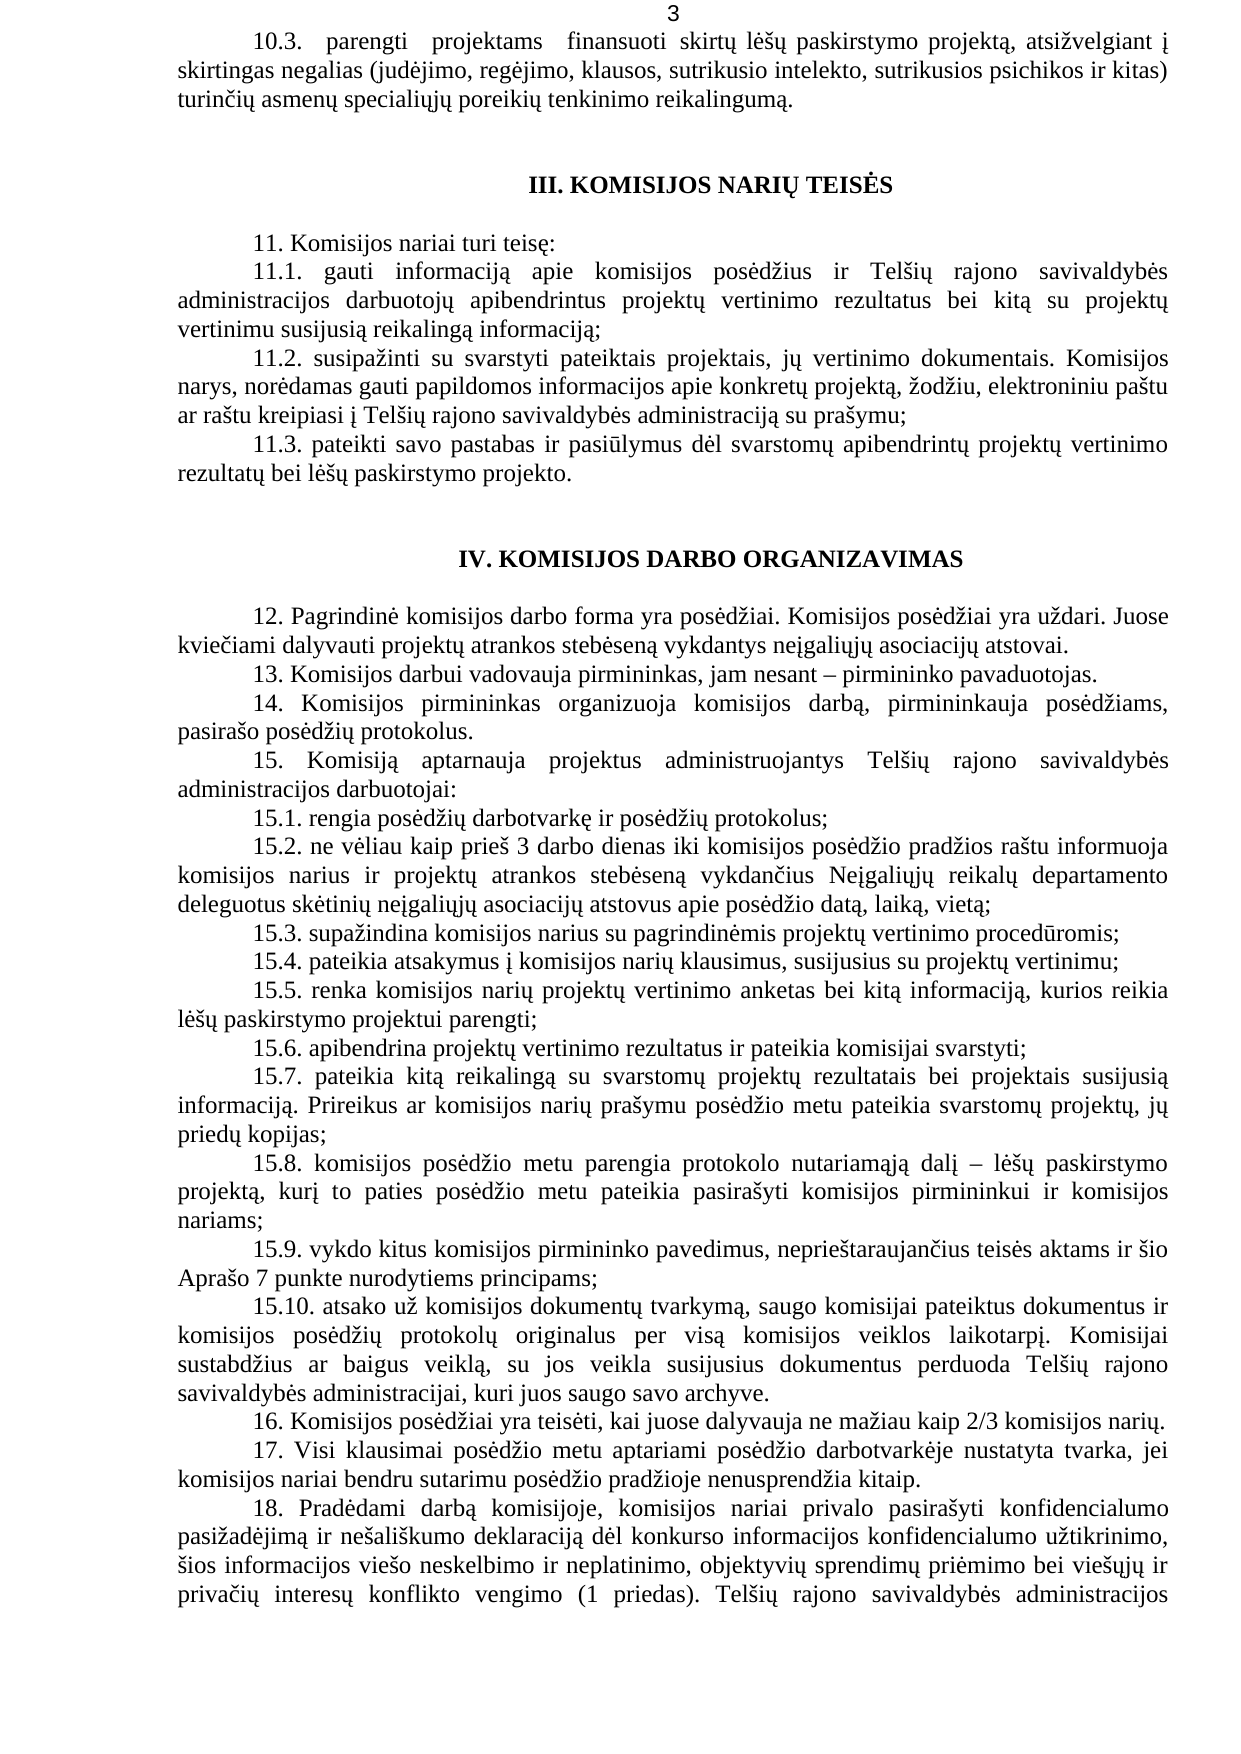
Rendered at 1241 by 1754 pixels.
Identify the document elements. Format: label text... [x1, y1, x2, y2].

text 15.1. rengia posėdžių darbotvarkę ir posėdžių protokolus; [177, 803, 1169, 831]
text 11. Komisijos nariai turi teisę: [177, 228, 1169, 256]
text 18. Pradėdami darbą komisijoje, komisijos nariai privalo pasirašyti konfidencialumo pasižadėjimą ir nešališkumo deklaraciją dėl konkurso informacijos konfidencialumo užtikrinimo, šios informacijos viešo neskelbimo ir neplatinimo, objektyvių sprendimų priėmimo bei viešųjų ir privačių interesų konflikto vengimo (1 priedas). Telšių rajono savivaldybės administracijos [177, 1493, 1169, 1608]
text 11.3. pateikti savo pastabas ir pasiūlymus dėl svarstomų apibendrintų projektų vertinimo rezultatų bei lėšų paskirstymo projekto. [177, 429, 1169, 486]
text 11.1. gauti informaciją apie komisijos posėdžius ir Telšių rajono savivaldybės administracijos darbuotojų apibendrintus projektų vertinimo rezultatus bei kitą su projektų vertinimu susijusią reikalingą informaciją; [177, 256, 1169, 343]
text 15.7. pateikia kitą reikalingą su svarstomų projektų rezultatais bei projektais susijusią informaciją. Prireikus ar komisijos narių prašymu posėdžio metu pateikia svarstomų projektų, jų priedų kopijas; [177, 1061, 1169, 1148]
text 15.5. renka komisijos narių projektų vertinimo anketas bei kitą informaciją, kurios reikia lėšų paskirstymo projektui parengti; [177, 975, 1169, 1033]
text 10.3. parengti projektams finansuoti skirtų lėšų paskirstymo projektą, atsižvelgiant į skirtingas negalias (judėjimo, regėjimo, klausos, sutrikusio intelekto, sutrikusios psichikos ir kitas) turinčių asmenų specialiųjų poreikių tenkinimo reikalingumą. [177, 26, 1169, 113]
text 15.10. atsako už komisijos dokumentų tvarkymą, saugo komisijai pateiktus dokumentus ir komisijos posėdžių protokolų originalus per visą komisijos veiklos laikotarpį. Komisijai sustabdžius ar baigus veiklą, su jos veikla susijusius dokumentus perduoda Telšių rajono savivaldybės administracijai, kuri juos saugo savo archyve. [177, 1291, 1169, 1406]
text 17. Visi klausimai posėdžio metu aptariami posėdžio darbotvarkėje nustatyta tvarka, jei komisijos nariai bendru sutarimu posėdžio pradžioje nenusprendžia kitaip. [177, 1435, 1169, 1493]
text 11.2. susipažinti su svarstyti pateiktais projektais, jų vertinimo dokumentais. Komisijos narys, norėdamas gauti papildomos informacijos apie konkretų projektą, žodžiu, elektroniniu paštu ar raštu kreipiasi į Telšių rajono savivaldybės administraciją su prašymu; [177, 343, 1169, 429]
text 15. Komisiją aptarnauja projektus administruojantys Telšių rajono savivaldybės administracijos darbuotojai: [177, 745, 1169, 803]
text 15.2. ne vėliau kaip prieš 3 darbo dienas iki komisijos posėdžio pradžios raštu informuoja komisijos narius ir projektų atrankos stebėseną vykdančius Neįgaliųjų reikalų departamento deleguotus skėtinių neįgaliųjų asociacijų atstovus apie posėdžio datą, laiką, vietą; [177, 831, 1169, 918]
text 15.9. vykdo kitus komisijos pirmininko pavedimus, neprieštaraujančius teisės aktams ir šio Aprašo 7 punkte nurodytiems principams; [177, 1234, 1169, 1291]
text IV. KOMISIJOS DARBO ORGANIZAVIMAS [177, 544, 1169, 573]
text 13. Komisijos darbui vadovauja pirmininkas, jam nesant – pirmininko pavaduotojas. [177, 659, 1169, 688]
text 14. Komisijos pirmininkas organizuoja komisijos darbą, pirmininkauja posėdžiams, pasirašo posėdžių protokolus. [177, 688, 1169, 745]
text 15.6. apibendrina projektų vertinimo rezultatus ir pateikia komisijai svarstyti; [177, 1033, 1169, 1061]
text 15.4. pateikia atsakymus į komisijos narių klausimus, susijusius su projektų vertinimu; [177, 946, 1169, 975]
text III. KOMISIJOS NARIŲ TEISĖS [177, 170, 1169, 199]
text 12. Pagrindinė komisijos darbo forma yra posėdžiai. Komisijos posėdžiai yra uždari. Juose kviečiami dalyvauti projektų atrankos stebėseną vykdantys neįgaliųjų asociacijų atstovai. [177, 601, 1169, 659]
text 15.3. supažindina komisijos narius su pagrindinėmis projektų vertinimo procedūromis; [177, 918, 1169, 946]
text 16. Komisijos posėdžiai yra teisėti, kai juose dalyvauja ne mažiau kaip 2/3 komisijos narių. [177, 1406, 1169, 1435]
text 15.8. komisijos posėdžio metu parengia protokolo nutariamąją dalį – lėšų paskirstymo projektą, kurį to paties posėdžio metu pateikia pasirašyti komisijos pirmininkui ir komisijos nariams; [177, 1148, 1169, 1234]
